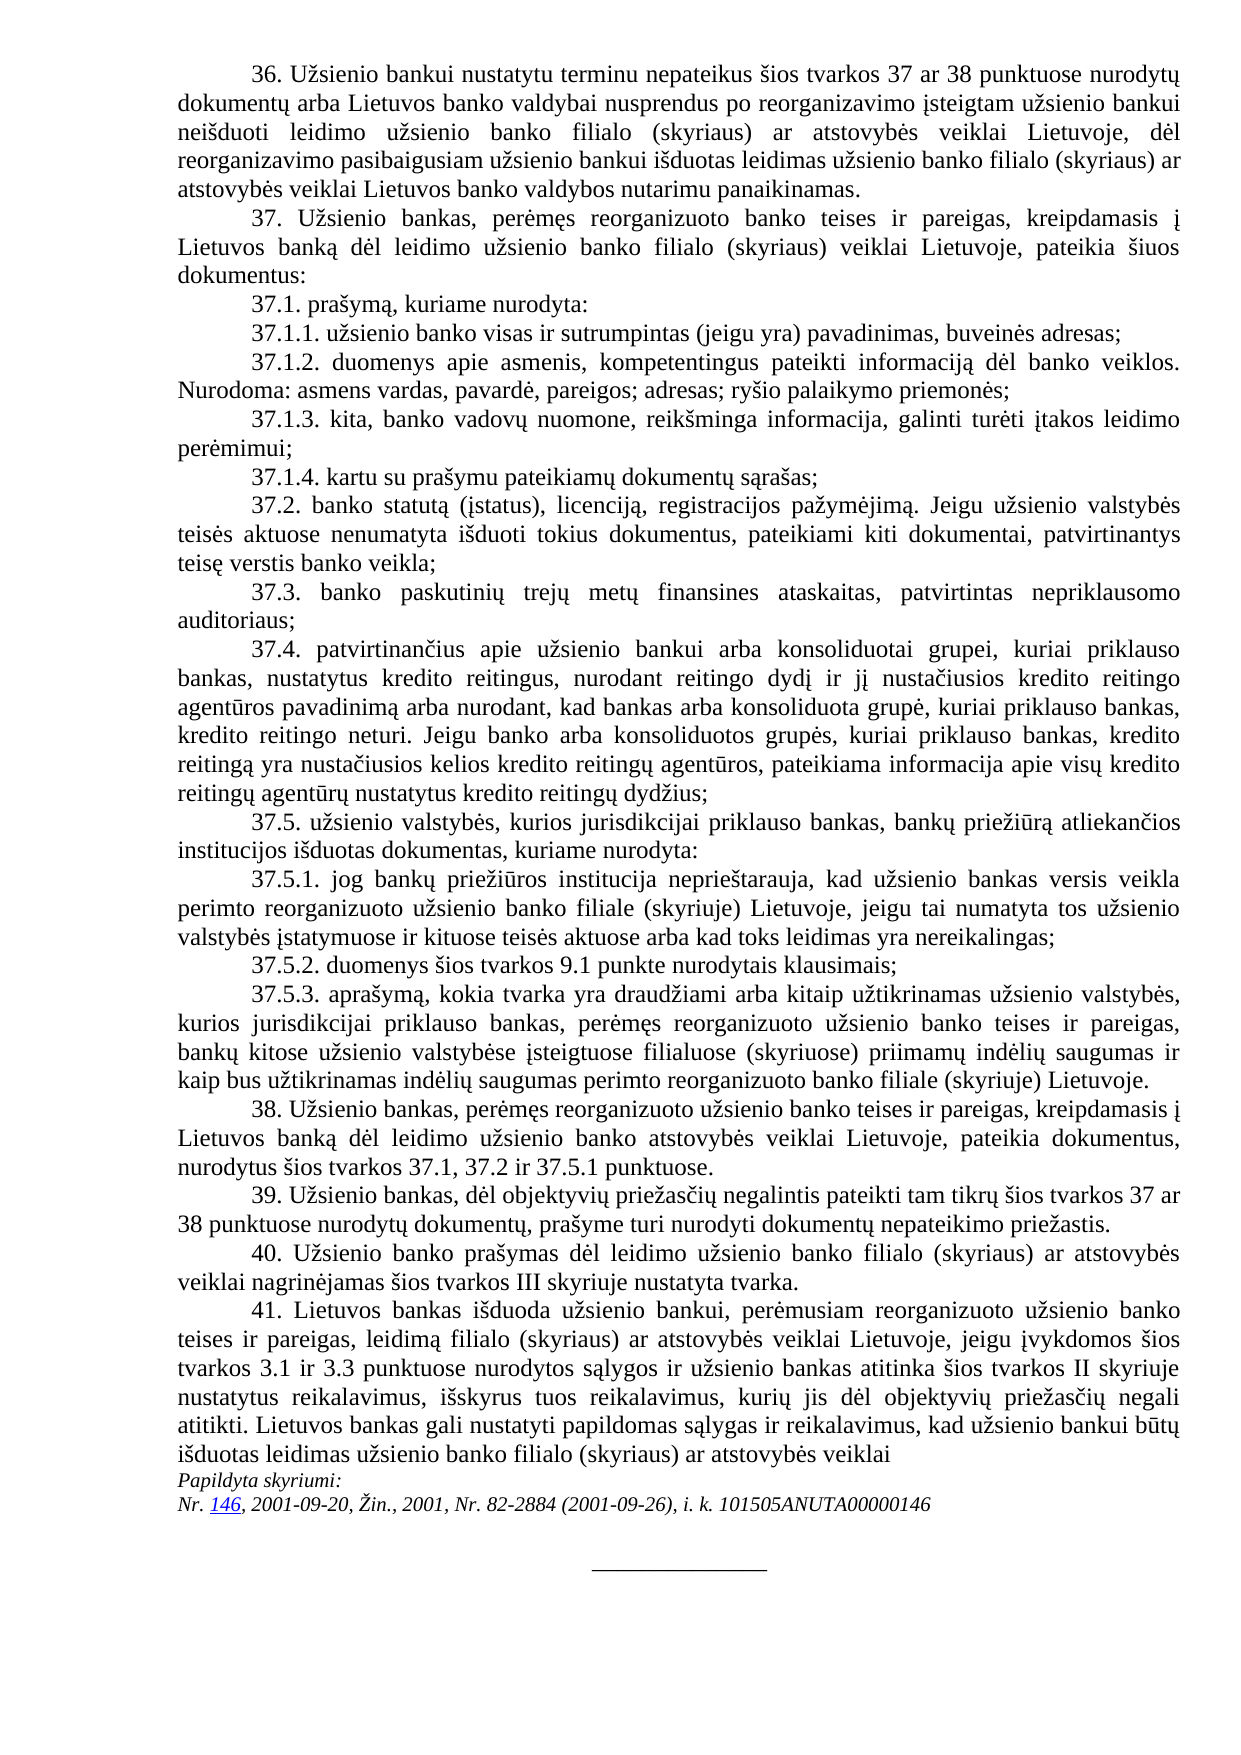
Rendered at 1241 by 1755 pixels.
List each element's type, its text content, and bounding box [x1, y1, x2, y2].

text ______________ [177, 1545, 1181, 1573]
text 37.1.3. kita, banko vadovų nuomone, reikšminga informacija, galinti turėti įtakos leidimo perėmimui; [177, 404, 1181, 462]
text 37.1. prašymą, kuriame nurodyta: [177, 289, 1181, 318]
text 37.1.1. užsienio banko visas ir sutrumpintas (jeigu yra) pavadinimas, buveinės adresas; [177, 318, 1181, 347]
text Papildyta skyriumi: [177, 1468, 1181, 1492]
text 37.5.2. duomenys šios tvarkos 9.1 punkte nurodytais klausimais; [177, 950, 1181, 979]
text 37.1.2. duomenys apie asmenis, kompetentingus pateikti informaciją dėl banko veiklos. Nurodoma: asmens vardas, pavardė, pareigos; adresas; ryšio palaikymo priemonės; [177, 347, 1181, 404]
text 37.5.1. jog bankų priežiūros institucija neprieštarauja, kad užsienio bankas versis veikla perimto reorganizuoto užsienio banko filiale (skyriuje) Lietuvoje, jeigu tai numatyta tos užsienio valstybės įstatymuose ir kituose teisės aktuose arba kad toks leidimas yra nereikalingas; [177, 864, 1181, 950]
text 37.3. banko paskutinių trejų metų finansines ataskaitas, patvirtintas nepriklausomo auditoriaus; [177, 577, 1181, 634]
text 38. Užsienio bankas, perėmęs reorganizuoto užsienio banko teises ir pareigas, kreipdamasis į Lietuvos banką dėl leidimo užsienio banko atstovybės veiklai Lietuvoje, pateikia dokumentus, nurodytus šios tvarkos 37.1, 37.2 ir 37.5.1 punktuose. [177, 1094, 1181, 1180]
text 37.5. užsienio valstybės, kurios jurisdikcijai priklauso bankas, bankų priežiūrą atliekančios institucijos išduotas dokumentas, kuriame nurodyta: [177, 807, 1181, 864]
text Nr. 146, 2001-09-20, Žin., 2001, Nr. 82-2884 (2001-09-26), i. k. 101505ANUTA00000146 [177, 1492, 1181, 1516]
text 36. Užsienio bankui nustatytu terminu nepateikus šios tvarkos 37 ar 38 punktuose nurodytų dokumentų arba Lietuvos banko valdybai nusprendus po reorganizavimo įsteigtam užsienio bankui neišduoti leidimo užsienio banko filialo (skyriaus) ar atstovybės veiklai Lietuvoje, dėl reorganizavimo pasibaigusiam užsienio bankui išduotas leidimas užsienio banko filialo (skyriaus) ar atstovybės veiklai Lietuvos banko valdybos nutarimu panaikinamas. [177, 59, 1181, 203]
text 37.5.3. aprašymą, kokia tvarka yra draudžiami arba kitaip užtikrinamas užsienio valstybės, kurios jurisdikcijai priklauso bankas, perėmęs reorganizuoto užsienio banko teises ir pareigas, bankų kitose užsienio valstybėse įsteigtuose filialuose (skyriuose) priimamų indėlių saugumas ir kaip bus užtikrinamas indėlių saugumas perimto reorganizuoto banko filiale (skyriuje) Lietuvoje. [177, 979, 1181, 1094]
text 39. Užsienio bankas, dėl objektyvių priežasčių negalintis pateikti tam tikrų šios tvarkos 37 ar 38 punktuose nurodytų dokumentų, prašyme turi nurodyti dokumentų nepateikimo priežastis. [177, 1180, 1181, 1238]
text 37.2. banko statutą (įstatus), licenciją, registracijos pažymėjimą. Jeigu užsienio valstybės teisės aktuose nenumatyta išduoti tokius dokumentus, pateikiami kiti dokumentai, patvirtinantys teisę verstis banko veikla; [177, 490, 1181, 577]
text 37.1.4. kartu su prašymu pateikiamų dokumentų sąrašas; [177, 462, 1181, 490]
text 40. Užsienio banko prašymas dėl leidimo užsienio banko filialo (skyriaus) ar atstovybės veiklai nagrinėjamas šios tvarkos III skyriuje nustatyta tvarka. [177, 1238, 1181, 1295]
text 41. Lietuvos bankas išduoda užsienio bankui, perėmusiam reorganizuoto užsienio banko teises ir pareigas, leidimą filialo (skyriaus) ar atstovybės veiklai Lietuvoje, jeigu įvykdomos šios tvarkos 3.1 ir 3.3 punktuose nurodytos sąlygos ir užsienio bankas atitinka šios tvarkos II skyriuje nustatytus reikalavimus, išskyrus tuos reikalavimus, kurių jis dėl objektyvių priežasčių negali atitikti. Lietuvos bankas gali nustatyti papildomas sąlygas ir reikalavimus, kad užsienio bankui būtų išduotas leidimas užsienio banko filialo (skyriaus) ar atstovybės veiklai [177, 1295, 1181, 1468]
text 37.4. patvirtinančius apie užsienio bankui arba konsoliduotai grupei, kuriai priklauso bankas, nustatytus kredito reitingus, nurodant reitingo dydį ir jį nustačiusios kredito reitingo agentūros pavadinimą arba nurodant, kad bankas arba konsoliduota grupė, kuriai priklauso bankas, kredito reitingo neturi. Jeigu banko arba konsoliduotos grupės, kuriai priklauso bankas, kredito reitingą yra nustačiusios kelios kredito reitingų agentūros, pateikiama informacija apie visų kredito reitingų agentūrų nustatytus kredito reitingų dydžius; [177, 634, 1181, 807]
text 37. Užsienio bankas, perėmęs reorganizuoto banko teises ir pareigas, kreipdamasis į Lietuvos banką dėl leidimo užsienio banko filialo (skyriaus) veiklai Lietuvoje, pateikia šiuos dokumentus: [177, 203, 1181, 289]
